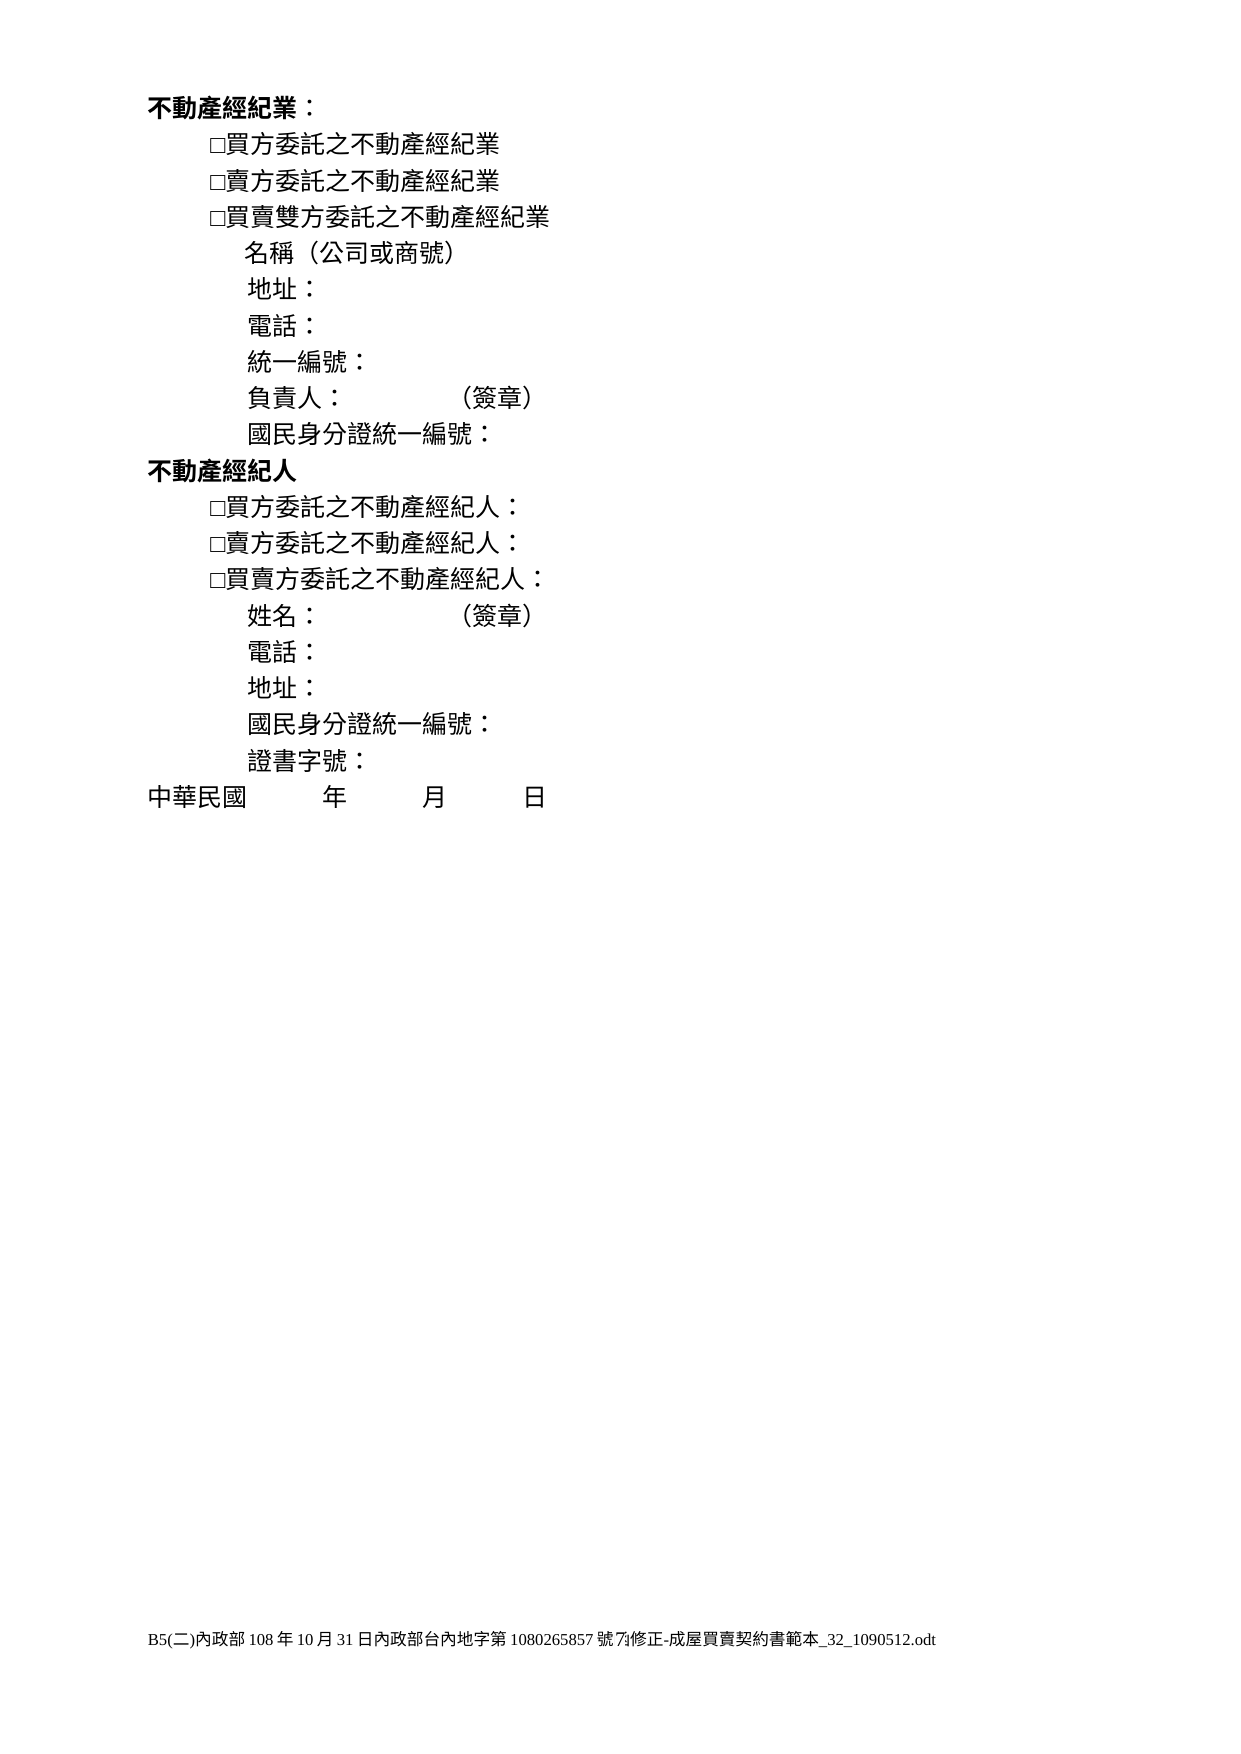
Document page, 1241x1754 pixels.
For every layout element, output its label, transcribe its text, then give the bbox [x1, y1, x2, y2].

text 地址： [248, 669, 1092, 705]
text □買賣方委託之不動產經紀人： [210, 560, 1092, 596]
text 電話： [248, 306, 1092, 342]
text □買方委託之不動產經紀業 [210, 125, 1092, 161]
text 姓名： （簽章） [248, 596, 1092, 632]
text 電話： [248, 632, 1092, 669]
text □賣方委託之不動產經紀人： [210, 524, 1092, 560]
text 不動產經紀人 [148, 451, 1092, 487]
text 證書字號： [248, 741, 1092, 777]
text 國民身分證統一編號： [248, 415, 1092, 451]
text 負責人： （簽章） [248, 379, 1092, 415]
text 統一編號： [248, 342, 1092, 379]
text 名稱（公司或商號） [244, 234, 1092, 270]
text 國民身分證統一編號： [248, 705, 1092, 741]
text □賣方委託之不動產經紀業 [210, 161, 1092, 197]
text 中華民國 年 月 日 [148, 777, 1092, 814]
text 不動產經紀業： [148, 89, 1092, 125]
text □買方委託之不動產經紀人： [210, 487, 1092, 524]
text □買賣雙方委託之不動產經紀業 [210, 197, 1092, 234]
text 地址： [248, 270, 1092, 306]
